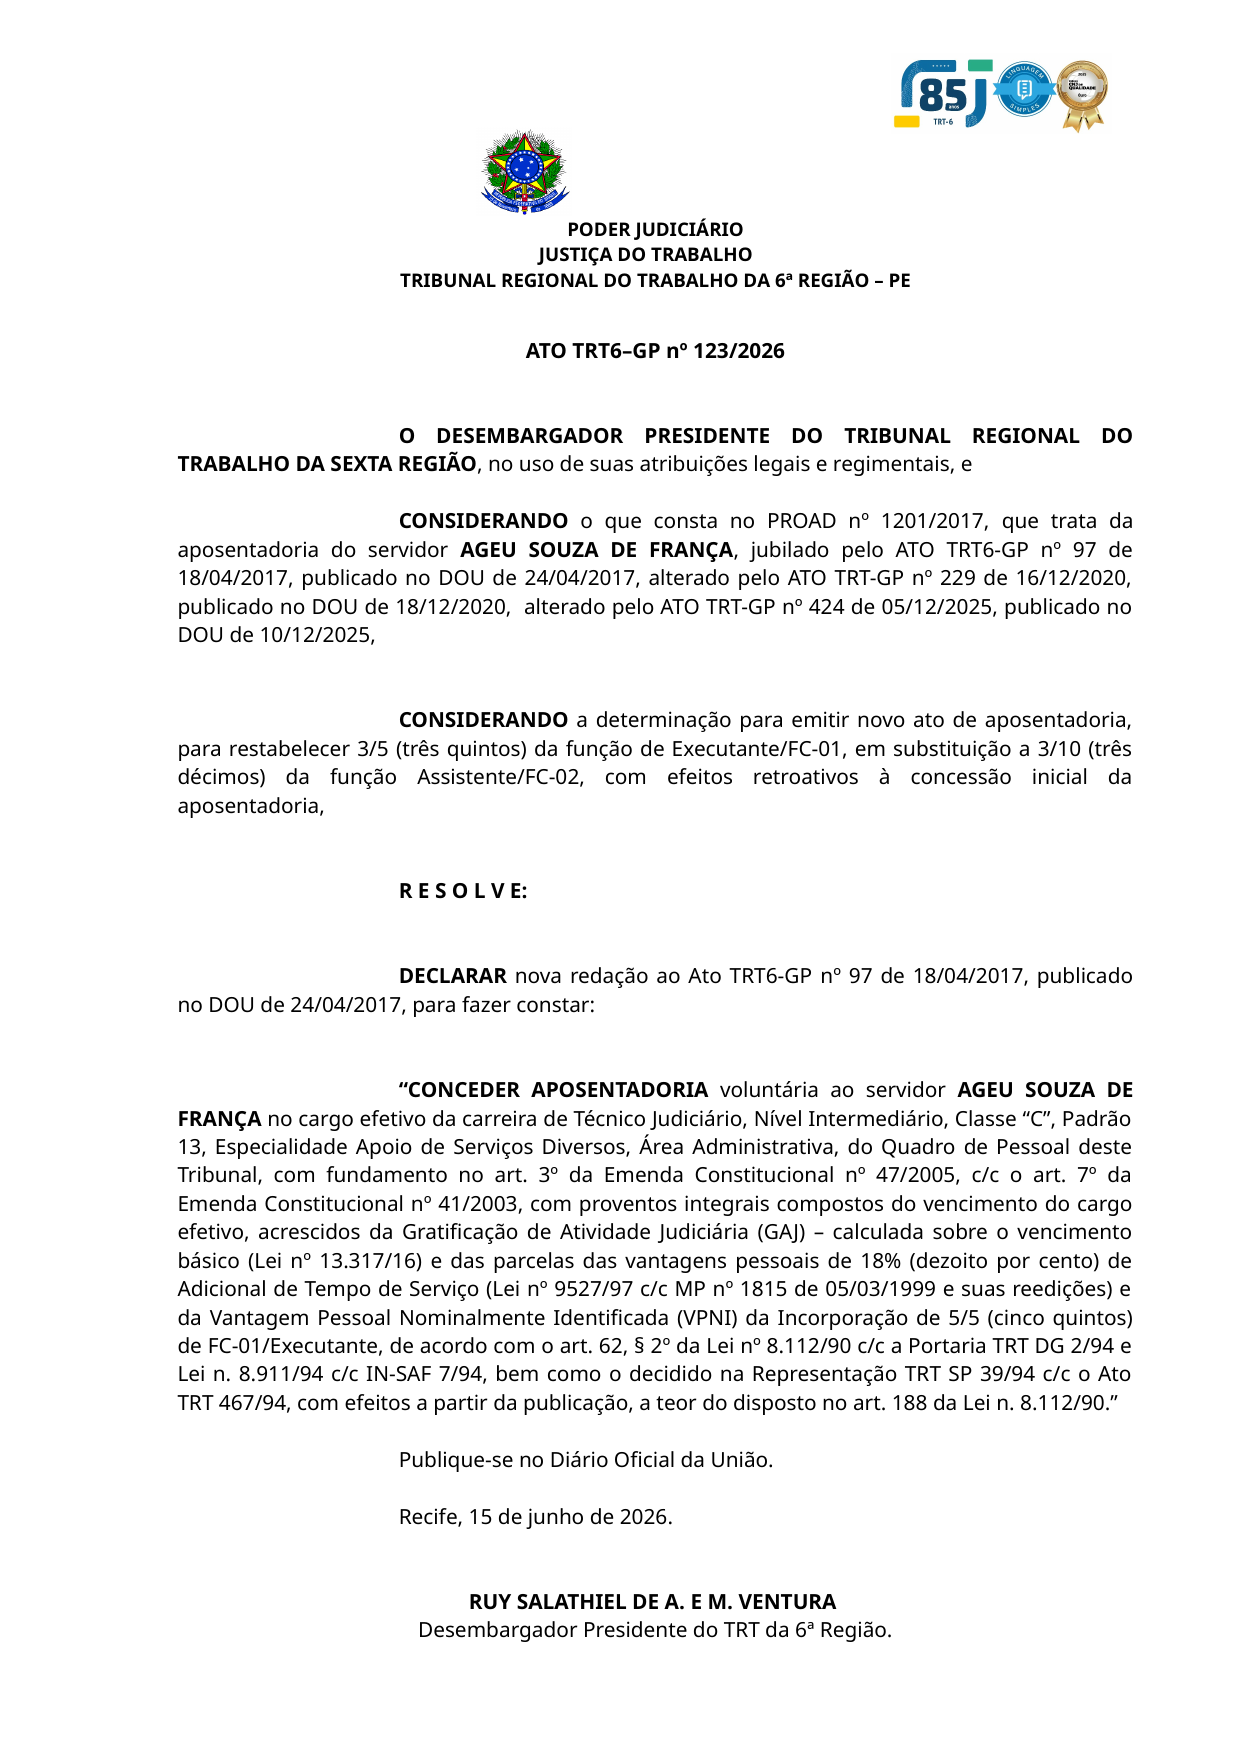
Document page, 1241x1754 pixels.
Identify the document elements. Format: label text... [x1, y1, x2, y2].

text DECLARAR nova redação ao Ato TRT6-GP nº 97 de 18/04/2017, publicado no DOU de 24/04/2017, para fazer constar: [177, 961, 1133, 1018]
text Recife, 15 de junho de 2026. [177, 1502, 1133, 1530]
text CONSIDERANDO a determinação para emitir novo ato de aposentadoria, para restabelecer 3/5 (três quintos) da função de Executante/FC-01, em substituição a 3/10 (três décimos) da função Assistente/FC-02, com efeitos retroativos à concessão inicial da aposentadoria, [177, 706, 1133, 819]
text JUSTIÇA DO TRABALHO [177, 242, 1114, 267]
text RUY SALATHIEL DE A. E M. VENTURA [177, 1587, 1133, 1616]
text “CONCEDER APOSENTADORIA voluntária ao servidor AGEU SOUZA DE FRANÇA no cargo efetivo da carreira de Técnico Judiciário, Nível Intermediário, Classe “C”, Padrão 13, Especialidade Apoio de Serviços Diversos, Área Administrativa, do Quadro de Pessoal deste Tribunal, com fundamento no art. 3º da Emenda Constitucional nº 47/2005, c/c o art. 7º da Emenda Constitucional nº 41/2003, com proventos integrais compostos do vencimento do cargo efetivo, acrescidos da Gratificação de Atividade Judiciária (GAJ) – calculada sobre o vencimento básico (Lei nº 13.317/16) e das parcelas das vantagens pessoais de 18% (dezoito por cento) de Adicional de Tempo de Serviço (Lei nº 9527/97 c/c MP nº 1815 de 05/03/1999 e suas reedições) e da Vantagem Pessoal Nominalmente Identificada (VPNI) da Incorporação de 5/5 (cinco quintos) de FC-01/Executante, de acordo com o art. 62, § 2º da Lei nº 8.112/90 c/c a Portaria TRT DG 2/94 e Lei n. 8.911/94 c/c IN-SAF 7/94, bem como o decidido na Representação TRT SP 39/94 c/c o Ato TRT 467/94, com efeitos a partir da publicação, a teor do disposto no art. 188 da Lei n. 8.112/90.” [177, 1075, 1133, 1416]
text PODER JUDICIÁRIO [177, 216, 1133, 242]
text Publique-se no Diário Oficial da União. [177, 1445, 1133, 1473]
text Desembargador Presidente do TRT da 6ª Região. [177, 1616, 1133, 1644]
text R E S O L V E: [177, 876, 1133, 904]
text CONSIDERANDO o que consta no PROAD nº 1201/2017, que trata da aposentadoria do servidor AGEU SOUZA DE FRANÇA, jubilado pelo ATO TRT6-GP nº 97 de 18/04/2017, publicado no DOU de 24/04/2017, alterado pelo ATO TRT-GP nº 229 de 16/12/2020, publicado no DOU de 18/12/2020, alterado pelo ATO TRT-GP nº 424 de 05/12/2025, publicado no DOU de 10/12/2025, [177, 506, 1133, 649]
text O DESEMBARGADOR PRESIDENTE DO TRIBUNAL REGIONAL DO TRABALHO DA SEXTA REGIÃO, no uso de suas atribuições legais e regimentais, e [177, 421, 1133, 478]
text TRIBUNAL REGIONAL DO TRABALHO DA 6ª REGIÃO – PE [177, 267, 1133, 293]
text ATO TRT6–GP nº 123/2026 [177, 336, 1133, 364]
